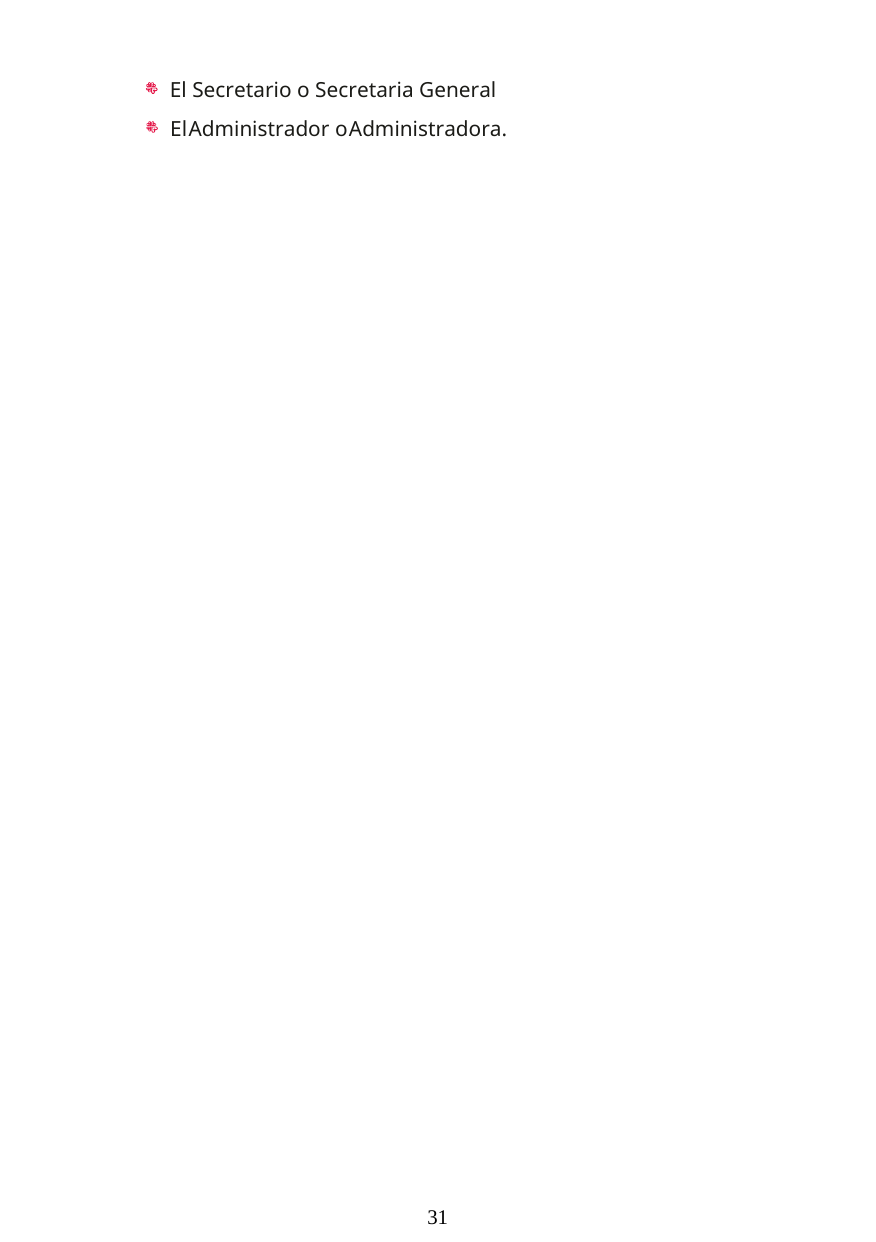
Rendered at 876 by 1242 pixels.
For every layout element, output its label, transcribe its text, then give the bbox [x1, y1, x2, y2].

text El Secretario o Secretaria General [169, 75, 831, 103]
text ElAdministrador oAdministradora. [170, 114, 831, 143]
